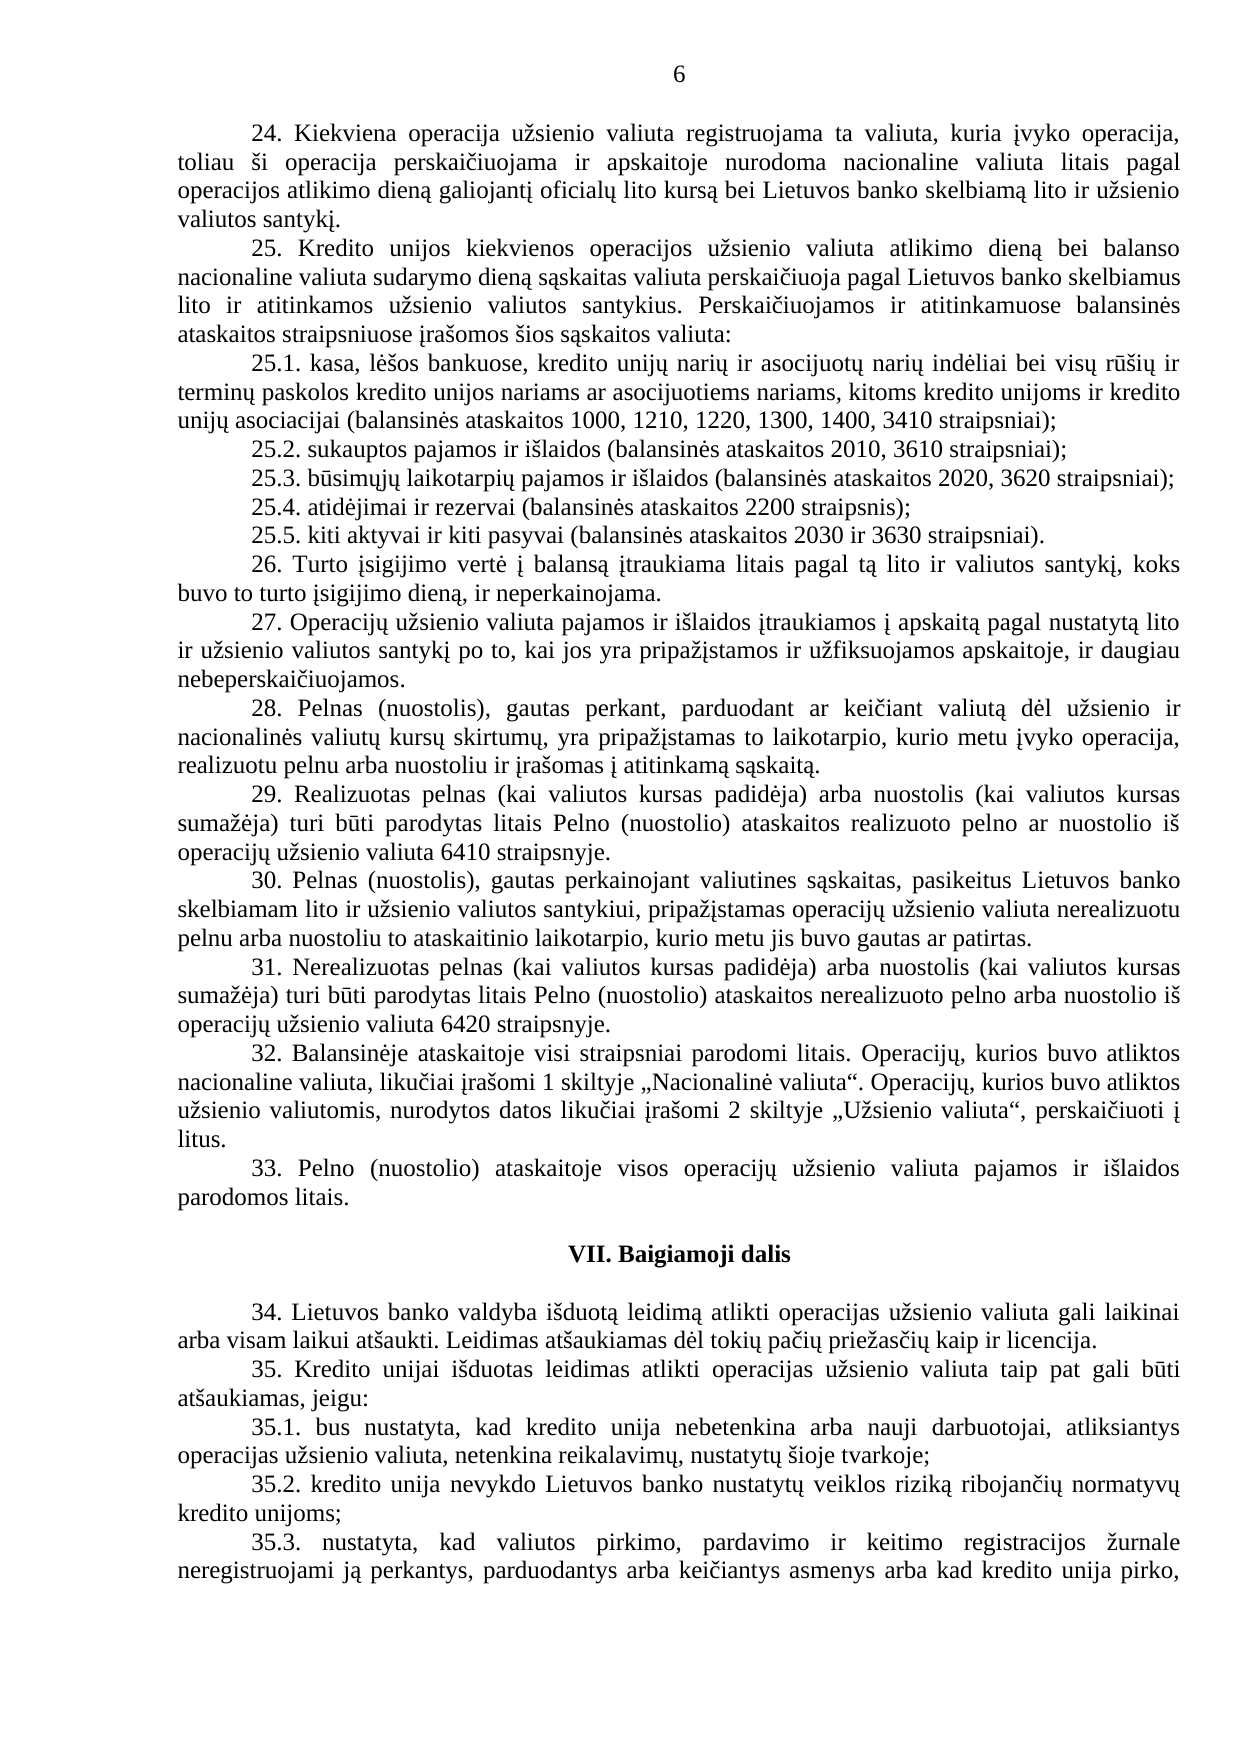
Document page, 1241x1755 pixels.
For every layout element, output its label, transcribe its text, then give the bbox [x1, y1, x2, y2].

text 25.3. būsimųjų laikotarpių pajamos ir išlaidos (balansinės ataskaitos 2020, 3620 straipsniai); [177, 463, 1181, 492]
text 28. Pelnas (nuostolis), gautas perkant, parduodant ar keičiant valiutą dėl užsienio ir nacionalinės valiutų kursų skirtumų, yra pripažįstamas to laikotarpio, kurio metu įvyko operacija, realizuotu pelnu arba nuostoliu ir įrašomas į atitinkamą sąskaitą. [177, 693, 1181, 779]
text 35.3. nustatyta, kad valiutos pirkimo, pardavimo ir keitimo registracijos žurnale neregistruojami ją perkantys, parduodantys arba keičiantys asmenys arba kad kredito unija pirko, [177, 1527, 1181, 1584]
text 32. Balansinėje ataskaitoje visi straipsniai parodomi litais. Operacijų, kurios buvo atliktos nacionaline valiuta, likučiai įrašomi 1 skiltyje „Nacionalinė valiuta“. Operacijų, kurios buvo atliktos užsienio valiutomis, nurodytos datos likučiai įrašomi 2 skiltyje „Užsienio valiuta“, perskaičiuoti į litus. [177, 1038, 1181, 1153]
text 29. Realizuotas pelnas (kai valiutos kursas padidėja) arba nuostolis (kai valiutos kursas sumažėja) turi būti parodytas litais Pelno (nuostolio) ataskaitos realizuoto pelno ar nuostolio iš operacijų užsienio valiuta 6410 straipsnyje. [177, 779, 1181, 866]
text 25. Kredito unijos kiekvienos operacijos užsienio valiuta atlikimo dieną bei balanso nacionaline valiuta sudarymo dieną sąskaitas valiuta perskaičiuoja pagal Lietuvos banko skelbiamus lito ir atitinkamos užsienio valiutos santykius. Perskaičiuojamos ir atitinkamuose balansinės ataskaitos straipsniuose įrašomos šios sąskaitos valiuta: [177, 233, 1181, 348]
text 27. Operacijų užsienio valiuta pajamos ir išlaidos įtraukiamos į apskaitą pagal nustatytą lito ir užsienio valiutos santykį po to, kai jos yra pripažįstamos ir užfiksuojamos apskaitoje, ir daugiau nebeperskaičiuojamos. [177, 607, 1181, 693]
text 35.2. kredito unija nevykdo Lietuvos banko nustatytų veiklos riziką ribojančių normatyvų kredito unijoms; [177, 1469, 1181, 1527]
text VII. Baigiamoji dalis [177, 1239, 1181, 1268]
text 34. Lietuvos banko valdyba išduotą leidimą atlikti operacijas užsienio valiuta gali laikinai arba visam laikui atšaukti. Leidimas atšaukiamas dėl tokių pačių priežasčių kaip ir licencija. [177, 1297, 1181, 1354]
text 26. Turto įsigijimo vertė į balansą įtraukiama litais pagal tą lito ir valiutos santykį, koks buvo to turto įsigijimo dieną, ir neperkainojama. [177, 549, 1181, 607]
text 31. Nerealizuotas pelnas (kai valiutos kursas padidėja) arba nuostolis (kai valiutos kursas sumažėja) turi būti parodytas litais Pelno (nuostolio) ataskaitos nerealizuoto pelno arba nuostolio iš operacijų užsienio valiuta 6420 straipsnyje. [177, 952, 1181, 1038]
text 35. Kredito unijai išduotas leidimas atlikti operacijas užsienio valiuta taip pat gali būti atšaukiamas, jeigu: [177, 1354, 1181, 1412]
text 25.4. atidėjimai ir rezervai (balansinės ataskaitos 2200 straipsnis); [177, 492, 1181, 521]
text 25.1. kasa, lėšos bankuose, kredito unijų narių ir asocijuotų narių indėliai bei visų rūšių ir terminų paskolos kredito unijos nariams ar asocijuotiems nariams, kitoms kredito unijoms ir kredito unijų asociacijai (balansinės ataskaitos 1000, 1210, 1220, 1300, 1400, 3410 straipsniai); [177, 348, 1181, 434]
text 33. Pelno (nuostolio) ataskaitoje visos operacijų užsienio valiuta pajamos ir išlaidos parodomos litais. [177, 1153, 1181, 1211]
text 25.2. sukauptos pajamos ir išlaidos (balansinės ataskaitos 2010, 3610 straipsniai); [177, 434, 1181, 463]
text 30. Pelnas (nuostolis), gautas perkainojant valiutines sąskaitas, pasikeitus Lietuvos banko skelbiamam lito ir užsienio valiutos santykiui, pripažįstamas operacijų užsienio valiuta nerealizuotu pelnu arba nuostoliu to ataskaitinio laikotarpio, kurio metu jis buvo gautas ar patirtas. [177, 866, 1181, 952]
text 25.5. kiti aktyvai ir kiti pasyvai (balansinės ataskaitos 2030 ir 3630 straipsniai). [177, 521, 1181, 549]
text 35.1. bus nustatyta, kad kredito unija nebetenkina arba nauji darbuotojai, atliksiantys operacijas užsienio valiuta, netenkina reikalavimų, nustatytų šioje tvarkoje; [177, 1412, 1181, 1469]
text 24. Kiekviena operacija užsienio valiuta registruojama ta valiuta, kuria įvyko operacija, toliau ši operacija perskaičiuojama ir apskaitoje nurodoma nacionaline valiuta litais pagal operacijos atlikimo dieną galiojantį oficialų lito kursą bei Lietuvos banko skelbiamą lito ir užsienio valiutos santykį. [177, 118, 1181, 233]
